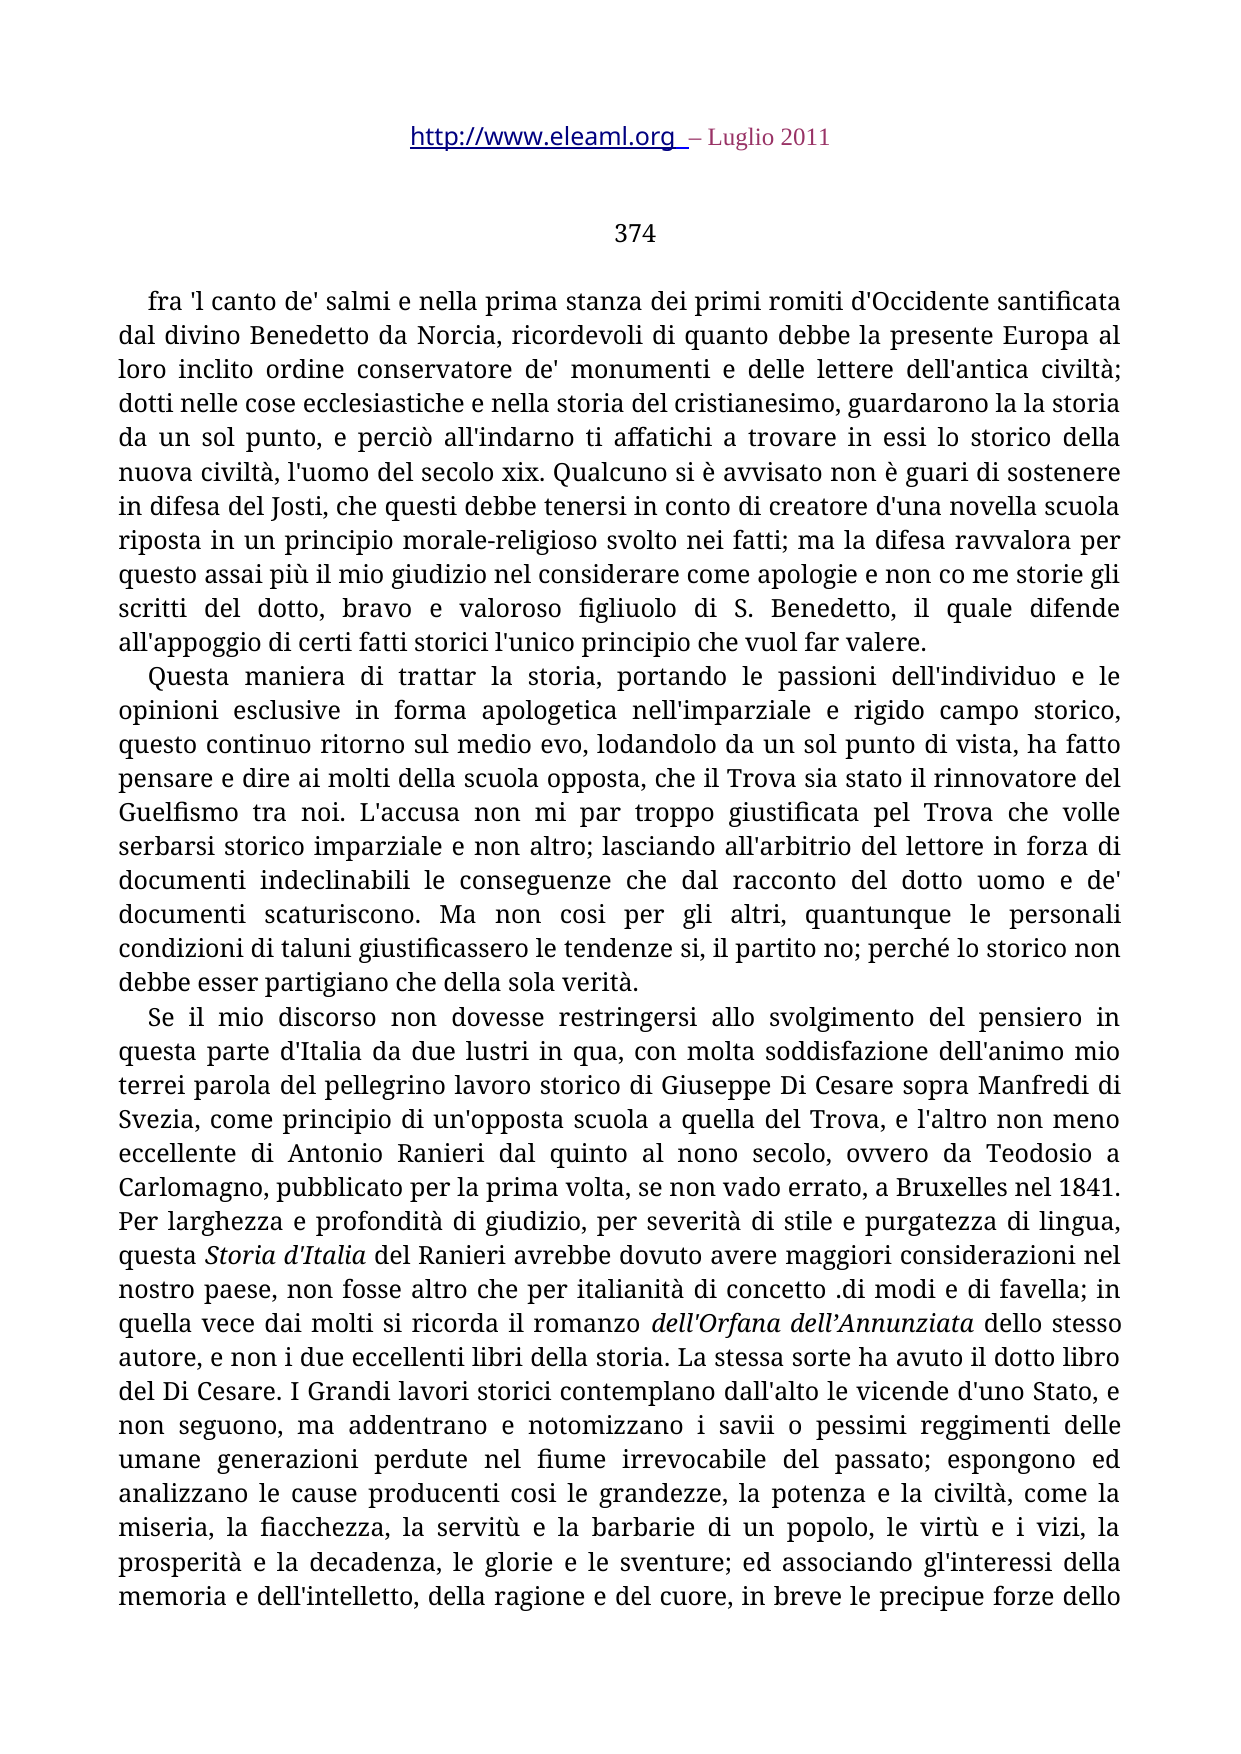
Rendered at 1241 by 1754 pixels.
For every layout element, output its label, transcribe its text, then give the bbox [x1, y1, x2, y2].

subtitle 374 [118, 216, 1122, 250]
text Se il mio discorso non dovesse restringersi allo svolgimento del pensiero in questa parte d'Italia da due lustri in qua, con molta soddisfazione dell'animo mio terrei parola del pellegrino lavoro storico di Giuseppe Di Cesare sopra Manfredi di Svezia, come principio di un'opposta scuola a quella del Trova, e l'altro non meno eccellente di Antonio Ranieri dal quinto al nono secolo, ovvero da Teodosio a Carlomagno, pubblicato per la prima volta, se non vado errato, a Bruxelles nel 1841. Per larghezza e profondità di giudizio, per severità di stile e purgatezza di lingua, questa Storia d'Italia del Ranieri avrebbe dovuto avere maggiori considerazioni nel nostro paese, non fosse altro che per italianità di concetto .di modi e di favella; in quella vece dai molti si ricorda il romanzo dell'Orfana dell’Annunziata dello stesso autore, e non i due eccellenti libri della storia. La stessa sorte ha avuto il dotto libro del Di Cesare. I Grandi lavori storici contemplano dall'alto le vicende d'uno Stato, e non seguono, ma addentrano e notomizzano i savii o pessimi reggimenti delle umane generazioni perdute nel fiume irrevocabile del passato; espongono ed analizzano le cause producenti cosi le grandezze, la potenza e la civiltà, come la miseria, la fiacchezza, la servitù e la barbarie di un popolo, le virtù e i vizi, la prosperità e la decadenza, le glorie e le sventure; ed associando gl'interessi della memoria e dell'intelletto, della ragione e del cuore, in breve le precipue forze dello [118, 999, 1122, 1612]
text fra 'l canto de' salmi e nella prima stanza dei primi romiti d'Occidente santificata dal divino Benedetto da Norcia, ricordevoli di quanto debbe la presente Europa al loro inclito ordine conservatore de' monumenti e delle lettere dell'antica civiltà; dotti nelle cose ecclesiastiche e nella storia del cristianesimo, guardarono la la storia da un sol punto, e perciò all'indarno ti affatichi a trovare in essi lo storico della nuova civiltà, l'uomo del secolo xix. Qualcuno si è avvisato non è guari di sostenere in difesa del Josti, che questi debbe tenersi in conto di creatore d'una novella scuola riposta in un principio morale-religioso svolto nei fatti; ma la difesa ravvalora per questo assai più il mio giudizio nel considerare come apologie e non co me storie gli scritti del dotto, bravo e valoroso figliuolo di S. Benedetto, il quale difende all'appoggio di certi fatti storici l'unico principio che vuol far valere. [118, 284, 1122, 658]
text Questa maniera di trattar la storia, portando le passioni dell'individuo e le opinioni esclusive in forma apologetica nell'imparziale e rigido campo storico, questo continuo ritorno sul medio evo, lodandolo da un sol punto di vista, ha fatto pensare e dire ai molti della scuola opposta, che il Trova sia stato il rinnovatore del Guelfismo tra noi. L'accusa non mi par troppo giustificata pel Trova che volle serbarsi storico imparziale e non altro; lasciando all'arbitrio del lettore in forza di documenti indeclinabili le conseguenze che dal racconto del dotto uomo e de' documenti scaturiscono. Ma non cosi per gli altri, quantunque le personali condizioni di taluni giustificassero le tendenze si, il partito no; perché lo storico non debbe esser partigiano che della sola verità. [118, 658, 1122, 999]
